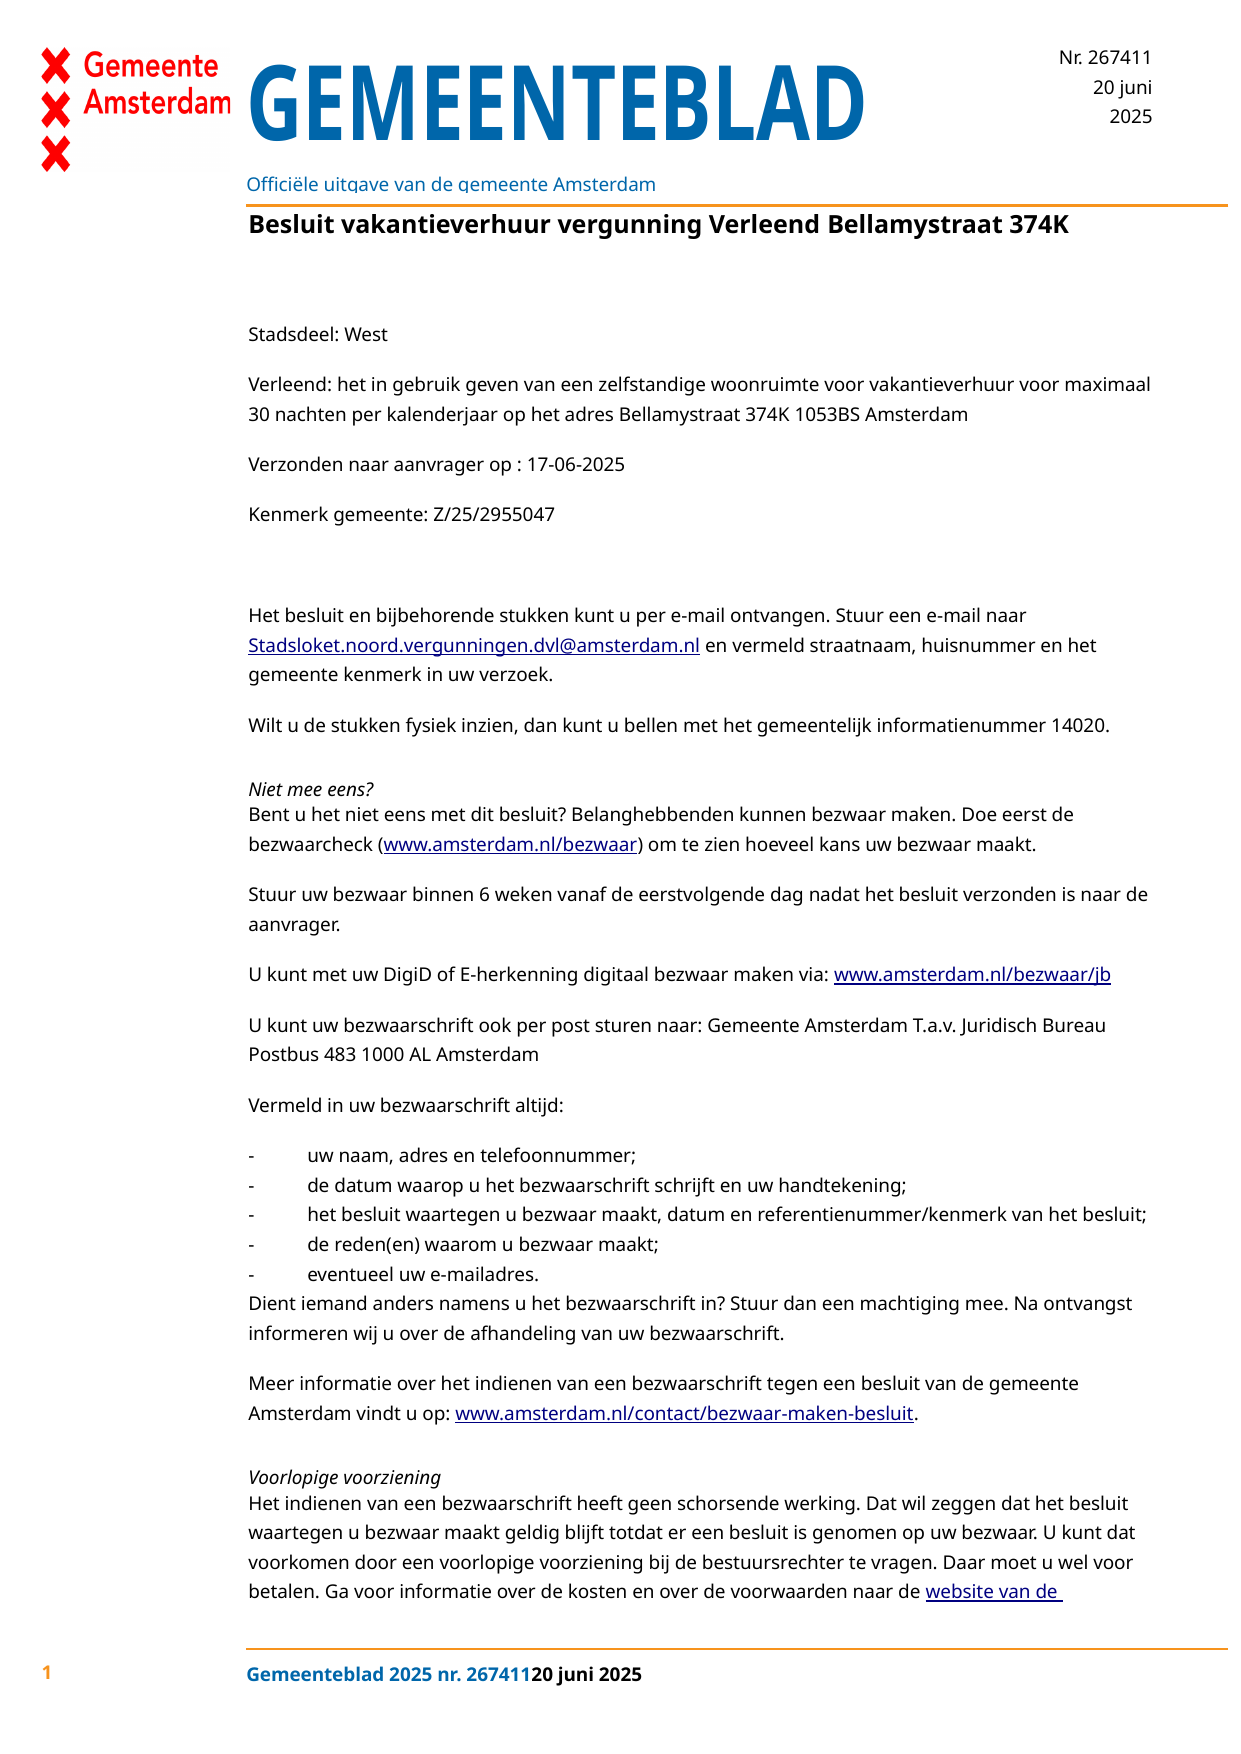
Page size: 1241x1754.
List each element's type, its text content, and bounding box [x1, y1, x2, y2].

list eventueel uw e-mailadres. [248, 1261, 1152, 1287]
text Het besluit en bijbehorende stukken kunt u per e-mail ontvangen. Stuur een e-mail naar Stadsloket.noord.vergunningen.dvl@amsterdam.nl en vermeld straatnaam, huisnummer en het gemeente kenmerk in uw verzoek. [248, 602, 1152, 687]
text Vermeld in uw bezwaarschrift altijd: [248, 1092, 1152, 1118]
picture [41, 47, 231, 172]
text Meer informatie over het indienen van een bezwaarschrift tegen een besluit van de gemeente Amsterdam vindt u op: www.amsterdam.nl/contact/bezwaar-maken-besluit. [248, 1370, 1152, 1426]
text Kenmerk gemeente: Z/25/2955047 [248, 502, 1152, 527]
list uw naam, adres en telefoonnummer; [248, 1142, 1152, 1168]
text Voorlopige voorziening [248, 1464, 1152, 1490]
text Dient iemand anders namens u het bezwaarschrift in? Stuur dan een machtiging mee. Na ontvangst informeren wij u over de afhandeling van uw bezwaarschrift. [248, 1290, 1152, 1346]
list de reden(en) waarom u bezwaar maakt; [248, 1231, 1152, 1257]
text Verleend: het in gebruik geven van een zelfstandige woonruimte voor vakantieverhuur voor maximaal 30 nachten per kalenderjaar op het adres Bellamystraat 374K 1053BS Amsterdam [248, 371, 1152, 426]
text Niet mee eens? [248, 776, 1152, 802]
list de datum waarop u het bezwaarschrift schrijft en uw handtekening; [248, 1172, 1152, 1198]
text Bent u het niet eens met dit besluit? Belanghebbenden kunnen bezwaar maken. Doe eerst de bezwaarcheck (www.amsterdam.nl/bezwaar) om te zien hoeveel kans uw bezwaar maakt. [248, 802, 1152, 857]
text Het indienen van een bezwaarschrift heeft geen schorsende werking. Dat wil zeggen dat het besluit waartegen u bezwaar maakt geldig blijft totdat er een besluit is genomen op uw bezwaar. U kunt dat voorkomen door een voorlopige voorziening bij de bestuursrechter te vragen. Daar moet u wel voor betalen. Ga voor informatie over de kosten en over de voorwaarden naar de website van de [248, 1490, 1152, 1604]
list het besluit waartegen u bezwaar maakt, datum en referentienummer/kenmerk van het besluit; [248, 1202, 1152, 1227]
text Stuur uw bezwaar binnen 6 weken vanaf de eerstvolgende dag nadat het besluit verzonden is naar de aanvrager. [248, 882, 1152, 937]
text Stadsdeel: West [248, 321, 1152, 346]
text U kunt uw bezwaarschrift ook per post sturen naar: Gemeente Amsterdam T.a.v. Juridisch Bureau Postbus 483 1000 AL Amsterdam [248, 1012, 1152, 1067]
text Verzonden naar aanvrager op : 17-06-2025 [248, 451, 1152, 477]
text Wilt u de stukken fysiek inzien, dan kunt u bellen met het gemeentelijk informatienummer 14020. [248, 712, 1152, 738]
text Besluit vakantieverhuur vergunning Verleend Bellamystraat 374K [248, 207, 1152, 241]
text U kunt met uw DigiD of E-herkenning digitaal bezwaar maken via: www.amsterdam.nl/bezwaar/jb [248, 962, 1152, 987]
